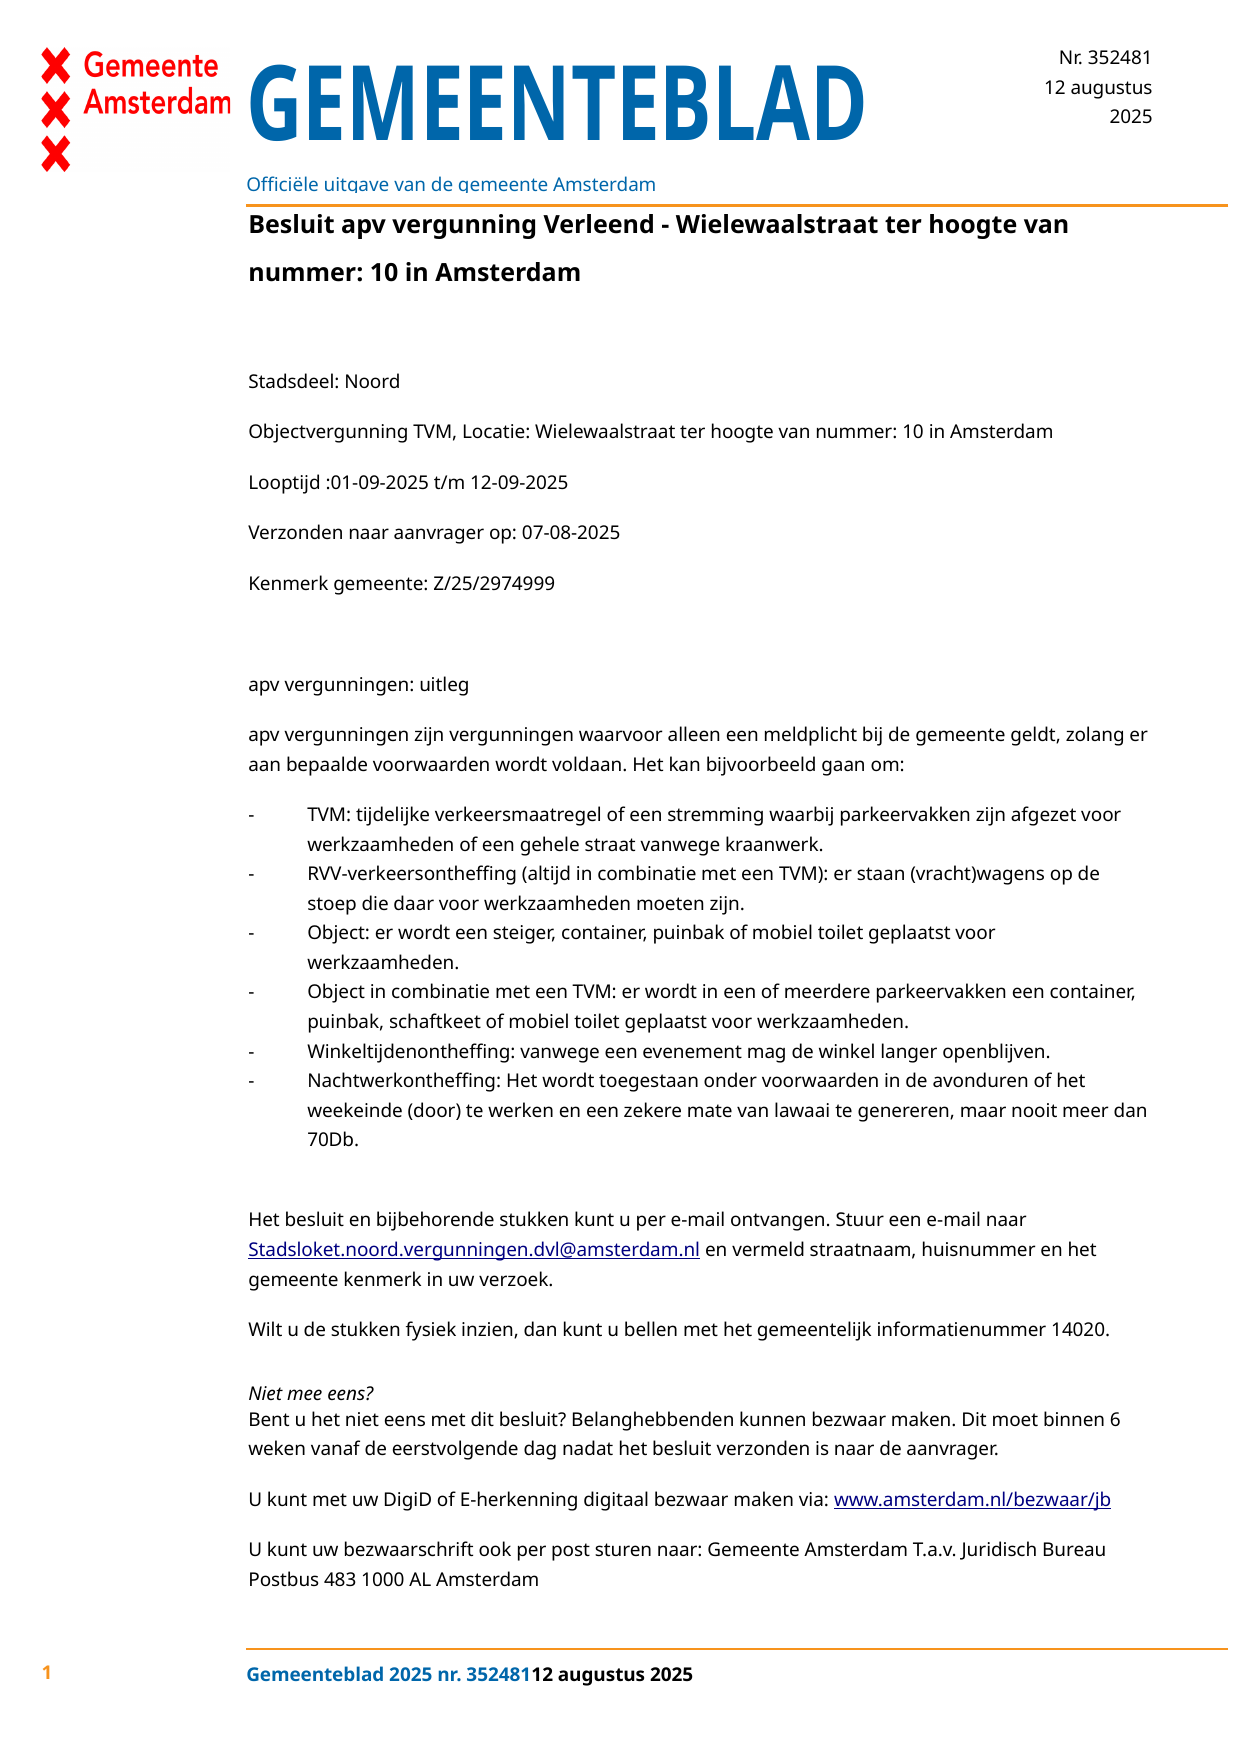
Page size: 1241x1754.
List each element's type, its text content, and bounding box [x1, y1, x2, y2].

text Objectvergunning TVM, Locatie: Wielewaalstraat ter hoogte van nummer: 10 in Amsterdam [248, 419, 1152, 444]
list RVV-verkeersontheffing (altijd in combinatie met een TVM): er staan (vracht)wagens op de stoep die daar voor werkzaamheden moeten zijn. [248, 860, 1152, 916]
text apv vergunningen zijn vergunningen waarvoor alleen een meldplicht bij de gemeente geldt, zolang er aan bepaalde voorwaarden wordt voldaan. Het kan bijvoorbeeld gaan om: [248, 721, 1152, 777]
list TVM: tijdelijke verkeersmaatregel of een stremming waarbij parkeervakken zijn afgezet voor werkzaamheden of een gehele straat vanwege kraanwerk. [248, 801, 1152, 857]
text U kunt uw bezwaarschrift ook per post sturen naar: Gemeente Amsterdam T.a.v. Juridisch Bureau Postbus 483 1000 AL Amsterdam [248, 1536, 1152, 1592]
text Kenmerk gemeente: Z/25/2974999 [248, 570, 1152, 596]
text Wilt u de stukken fysiek inzien, dan kunt u bellen met het gemeentelijk informatienummer 14020. [248, 1316, 1152, 1342]
text Looptijd :01-09-2025 t/m 12-09-2025 [248, 469, 1152, 495]
text Het besluit en bijbehorende stukken kunt u per e-mail ontvangen. Stuur een e-mail naar Stadsloket.noord.vergunningen.dvl@amsterdam.nl en vermeld straatnaam, huisnummer en het gemeente kenmerk in uw verzoek. [248, 1207, 1152, 1292]
list Winkeltijdenontheffing: vanwege een evenement mag de winkel langer openblijven. [248, 1038, 1152, 1064]
text apv vergunningen: uitleg [248, 671, 1152, 697]
text Besluit apv vergunning Verleend - Wielewaalstraat ter hoogte van nummer: 10 in Amsterdam [248, 207, 1152, 288]
text Verzonden naar aanvrager op: 07-08-2025 [248, 519, 1152, 545]
text Bent u het niet eens met dit besluit? Belanghebbenden kunnen bezwaar maken. Dit moet binnen 6 weken vanaf de eerstvolgende dag nadat het besluit verzonden is naar de aanvrager. [248, 1406, 1152, 1461]
text U kunt met uw DigiD of E-herkenning digitaal bezwaar maken via: www.amsterdam.nl/bezwaar/jb [248, 1486, 1152, 1512]
list Nachtwerkontheffing: Het wordt toegestaan onder voorwaarden in de avonduren of het weekeinde (door) te werken en een zekere mate van lawaai te genereren, maar nooit meer dan 70Db. [248, 1067, 1152, 1152]
text Niet mee eens? [248, 1380, 1152, 1406]
list Object in combinatie met een TVM: er wordt in een of meerdere parkeervakken een container, puinbak, schaftkeet of mobiel toilet geplaatst voor werkzaamheden. [248, 979, 1152, 1034]
picture [41, 47, 231, 172]
text Stadsdeel: Noord [248, 368, 1152, 394]
list Object: er wordt een steiger, container, puinbak of mobiel toilet geplaatst voor werkzaamheden. [248, 919, 1152, 975]
